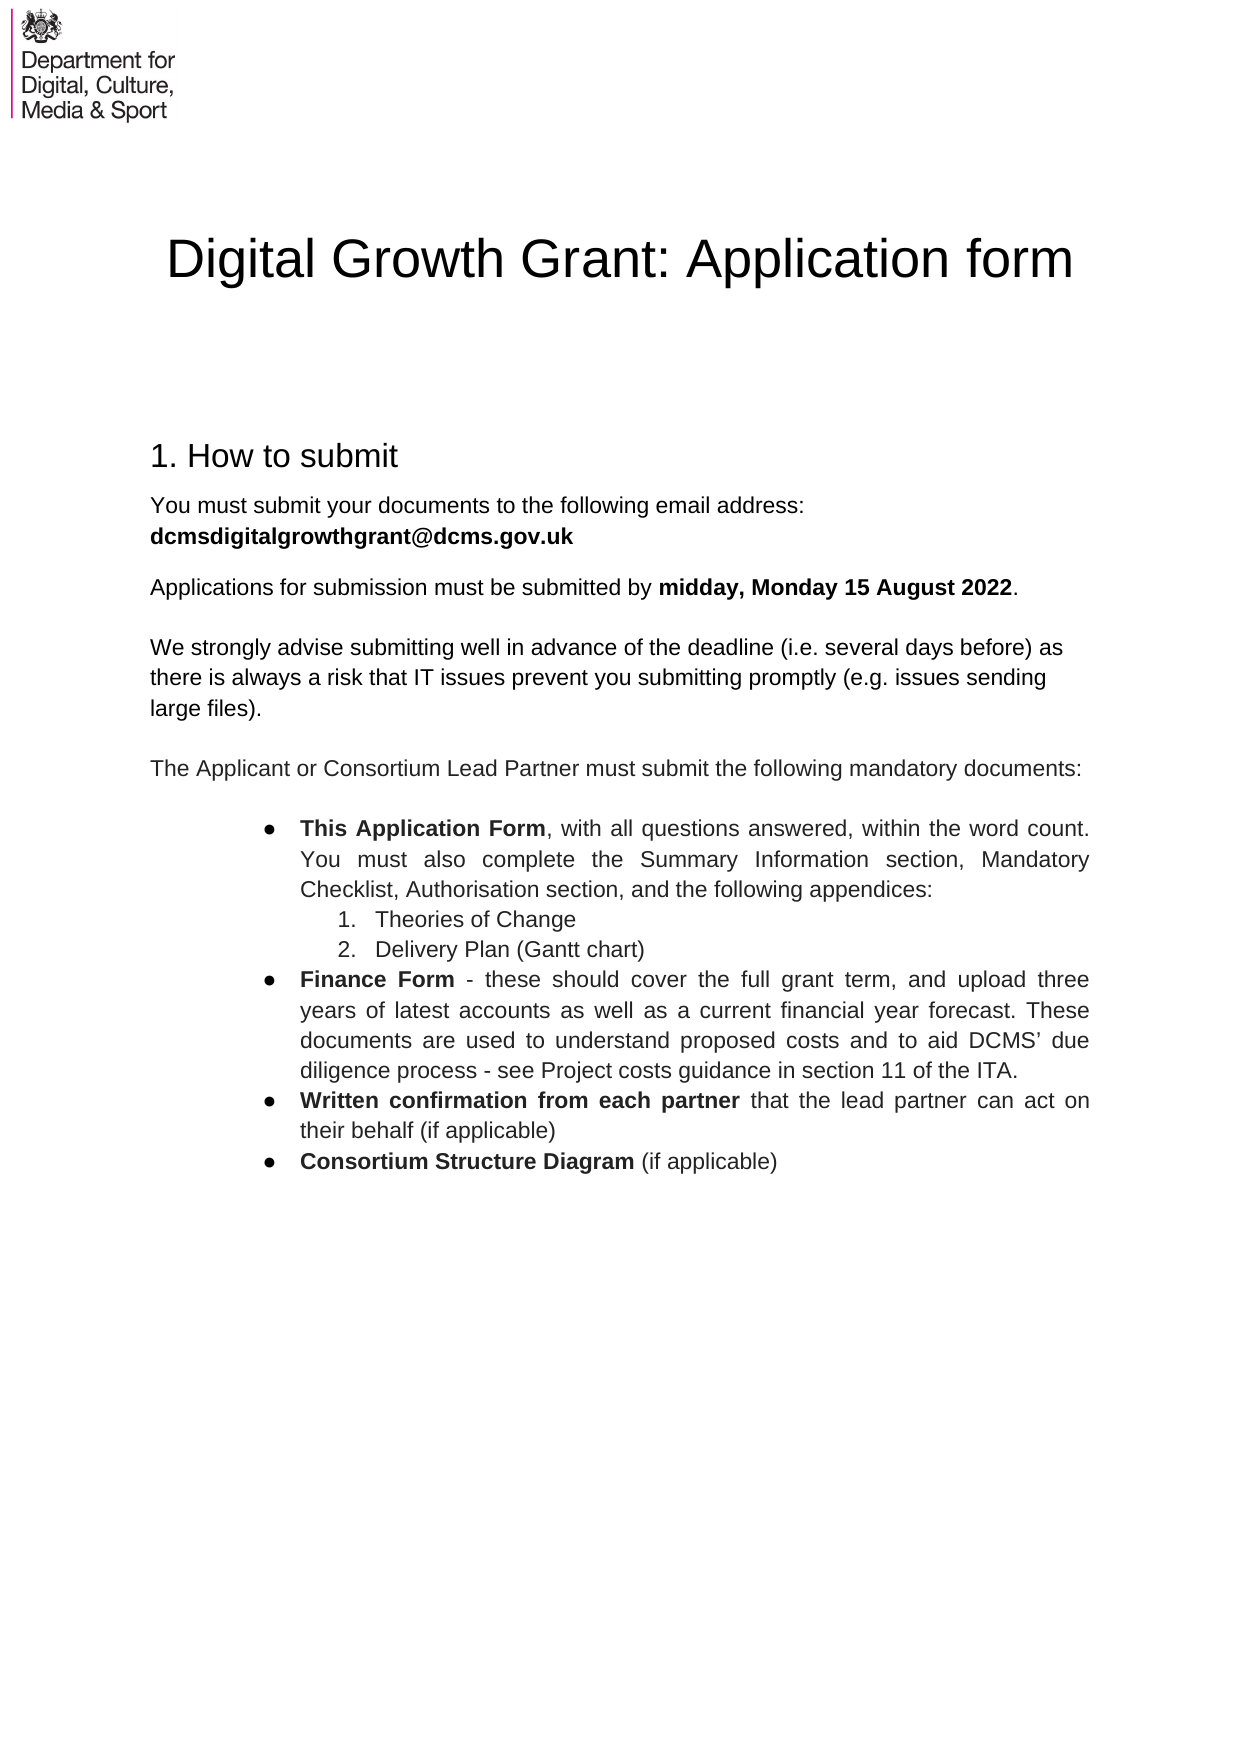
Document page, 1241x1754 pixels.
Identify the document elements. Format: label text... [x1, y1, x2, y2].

subtitle 1. How to submit [150, 436, 1091, 474]
text You must submit your documents to the following email address: dcmsdigitalgrowthgrant@dcms.gov.uk [150, 492, 1091, 549]
list This Application Form, with all questions answered, within the word count. You must also complete the Summary Information section, Mandatory Checklist, Authorisation section, and the following appendices: [262, 815, 1091, 902]
text The Applicant or Consortium Lead Partner must submit the following mandatory documents: [150, 755, 1091, 781]
list Finance Form - these should cover the full grant term, and upload three years of latest accounts as well as a current financial year forecast. These documents are used to understand proposed costs and to aid DCMS’ due diligence process - see Project costs guidance in section 11 of the ITA. [262, 966, 1091, 1083]
list Written confirmation from each partner that the lead partner can act on their behalf (if applicable) [262, 1087, 1091, 1144]
text Applications for submission must be submitted by midday, Monday 15 August 2022. [150, 574, 1091, 600]
list Delivery Plan (Gantt chart) [337, 936, 1091, 963]
list Consortium Structure Diagram (if applicable) [262, 1148, 1091, 1174]
list Theories of Change [337, 906, 1091, 932]
title Digital Growth Grant: Application form [150, 227, 1091, 289]
text We strongly advise submitting well in advance of the deadline (i.e. several days before) as there is always a risk that IT issues prevent you submitting promptly (e.g. issues sending large files). [150, 634, 1091, 721]
